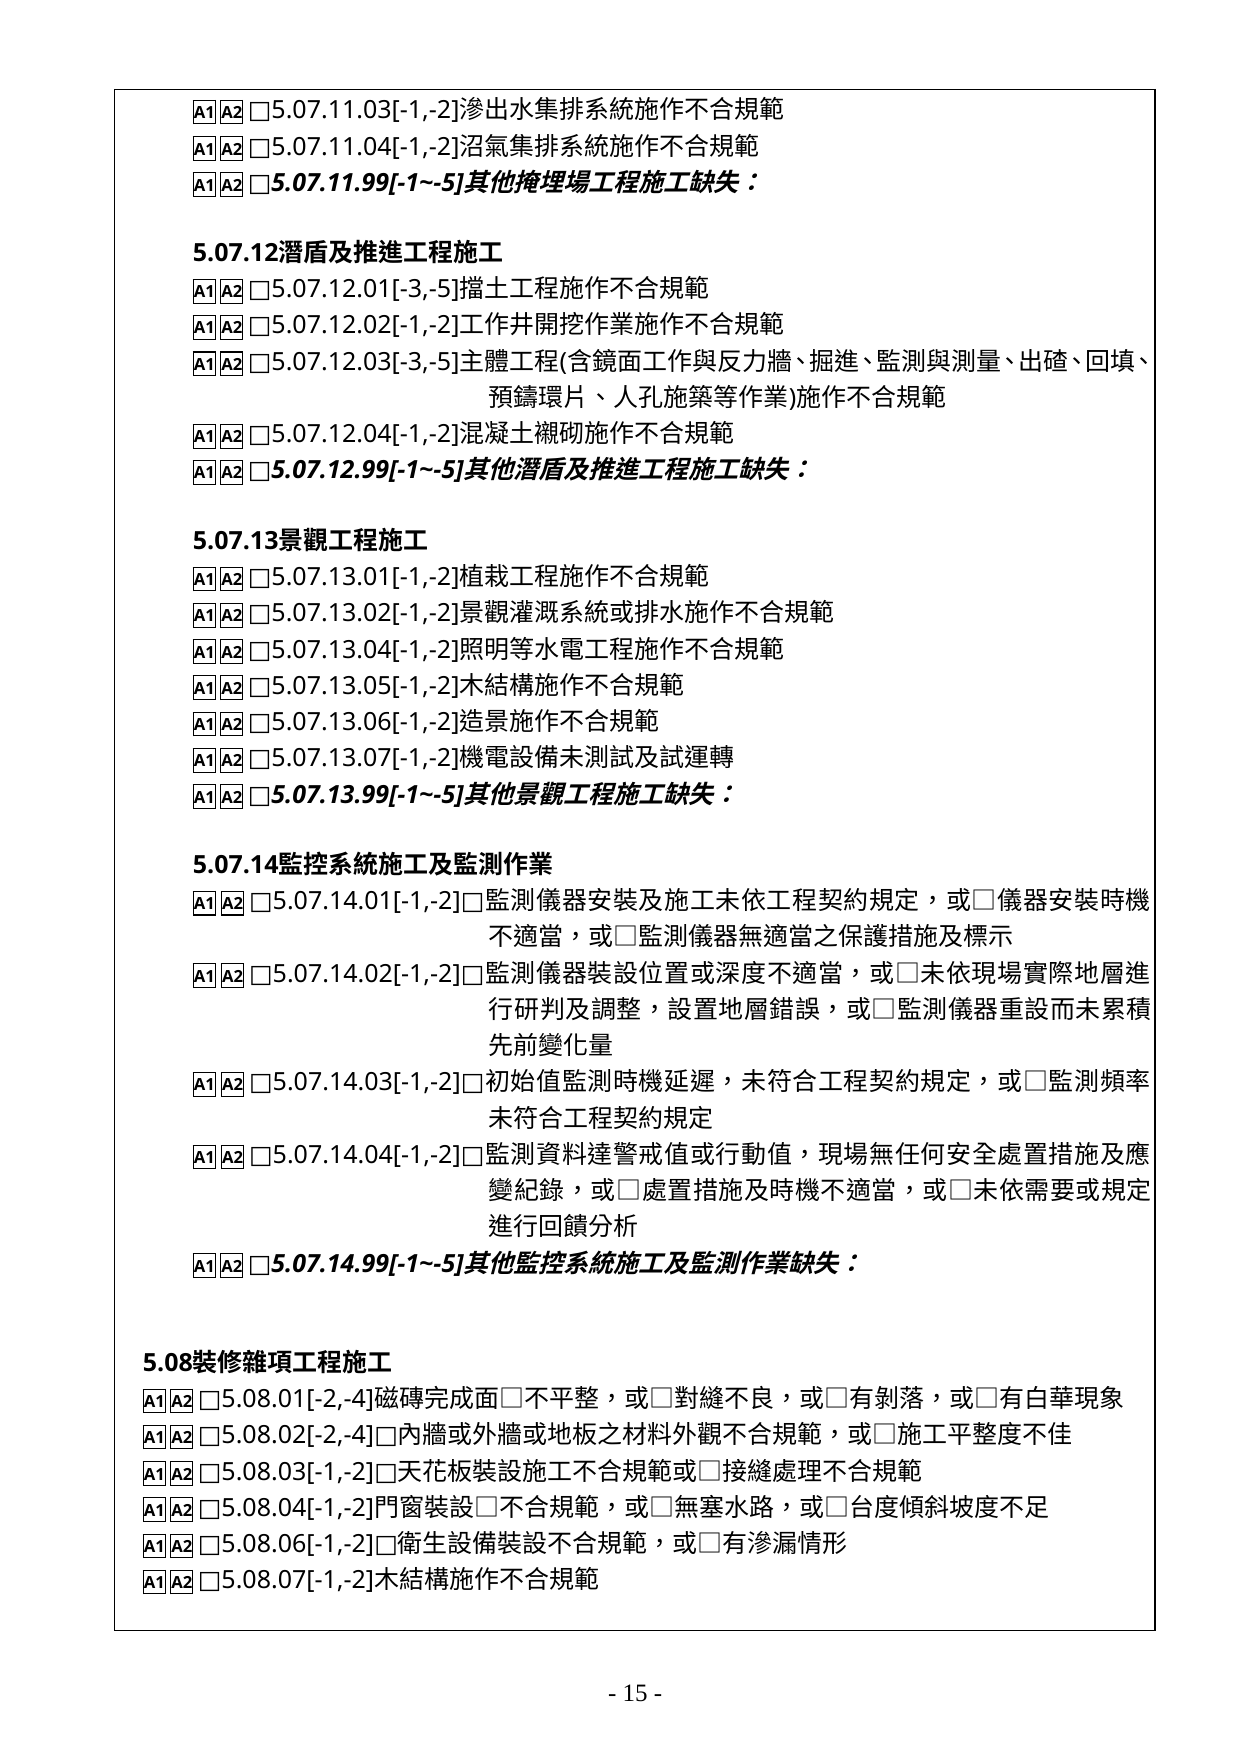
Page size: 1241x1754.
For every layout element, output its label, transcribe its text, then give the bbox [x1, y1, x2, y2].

table_cell （一）強度Ι－混凝土、鋼筋(構)、模板、土方、結構體、裝修…等：（W1） (主要結構與設計不符情節重大者應列為丙等－工程施工查核小組作業辦法§8) 5.01混凝土施工 A1 A2 □5.01.01[-3,-5]混凝土澆置、搗實不合規範，有冷縫、蜂窩或孔洞產生 A1 A2 □5.01.02[-2,-4]混凝土養護不合規範，塑性收縮造成裂縫 A1 A2 □5.01.03[-2,-4]混凝土完成面垂直及水平度不合規範 A1 A2 □5.01.04[-2,-4]混凝土表面殘留雜物(如鐵絲、鐵件、模板) A1 A2 □5.01.05[-2,-4]□施工縫及伸縮縫(含填縫材料施作)留設不當，或□施作不當，或□未設置 A1 A2 □5.01.06[-2,-4]混凝土澆置爆模或爆管 A1 A2 □5.01.07[-2,-4]高流動性混凝土灌漿後流動性變差，造成析離及泌漿 A1 A2 □5.01.08[-2,-4]自充填混凝土骨材沈澱 A1 A2 □5.01.99[-1~-5]其他混凝土施工缺失： 5.02鋼筋施工 A1 A2 □5.02.01[-3,-5]□主筋或箍筋未綁紮固定確實，或□箍（繫）筋、彎鉤綁紮不合規範要求 A1 A2 □5.02.02[-3,-5]□鋼筋號數不符，或□數量不符，或□間距不符規定，或□未繪製施工大樣圖 A1 A2 □5.02.03[-3,-5]□鋼筋搭接長度不足，或□柱筋搭接集中同一斷面 A1 A2 □5.02.04[-3,-5]□彎鉤角度不符，或□延長度不足 A1 A2 □5.02.05[-2,-4]□未使用間隔器、墊塊，□保護層不符規定 A1 A2 □5.02.06[-1,-2]□預留鋼筋長度不足，或□未設置，或□間距過大 A1 A2 □5.02.07[-3,-5]鋼筋配置過度緊密(小於25mm)，影響混凝土澆置 A1 A2 □5.02.08[-1,-2]□開口，或□角隅未設補強筋，或□設置不合規範要求 A1 A2 □5.02.09[-3,-5]樑柱接頭錨定彎曲位置未超過柱中心線 A1 A2 □5.02.10[-3,-5]大小樑交接處，小樑主筋錨定之彎曲位置未深入大樑15公分，或□不符規定 A1 A2 □5.02.11[-1,-2]□鋼筋表面浮銹嚴重影響截面積，或□有油圬或混凝土殘渣 A1 A2 □5.02.12[-1,-2]鋼筋籠焊接不合規範 A1 A2 □5.02.13[-1,-2]□鋼筋續接器裝設不良，或□鏽蝕嚴重 A1 A2 □5.02.99[-1~-5]其他鋼筋施工缺失： 5.03模板施工 A1 A2 □5.03.01[-3,-5]□模板使用過度，品質不良破損、翹曲，或□模板規格不符契約要求 A1 A2 □5.03.02[-1,-2]□模板未整理，□未塗模板油或塗黑色劣質油 A1 A2 □5.03.03[-3,-5]□模板不緊密，漏漿，或□固定間距之隔件設置不良 A1 A2 □5.03.04[-3,-5]□模板支撐間距過大、歪斜、基底不穩，或□水平繫條、斜撐等設置不良，或□未設置 A1 A2 □5.03.05[-1,-2]模板組立歪斜 A1 A2 □5.03.06[-1,-2]未預留開口處及預埋物固定不當(如電梯按鈕、穿樑套管、水電配管) A1 A2 □5.03.07[-2,-4]□模板內殘留雜物(如木屑、瓶罐)未清理，或□未設清潔孔 A1 A2 □5.03.99[-1~-5]其他模板施工缺失： 5.04鋼構施工 5.04.00鋼構廠內製作 A1 A2 □5.04.01[-2,-4]鋼板於進料後未依契約規定預塗底漆 A1 A2 □5.04.02[-2,-4]鋼板表面劃線後，在鋼板上遺留痕跡未修補、銲接前切割斷面粗糙度或凹陷深度不符規定 A1 A2 □5.04.03[-3,-5]抽查合格之螺栓孔邊緣仍無勻整、有破裂及凹凸之鋸齒形痕跡或孔徑、孔邊距、間距及數量不符規定 A1 A2 □5.04.04[-3,-5]構件銲接前之組合位置或銲接方式不符規定 A1 A2 □5.04.05[-3,-5]銲材保管方式不當，施工前未確實乾燥，銲接時被銲接面有鬆屑、碴銹、油脂等物，或銲縫兩側規定寬度範圍內防銹底漆無刮除 A1 A2 □5.04.06[-3,-5]□抽查合格之銲道仍有缺陷，或□非破壞檢測方式不符規定 A1 A2 □5.04.07[-3,-5]抽查合格之剪力釘錘擊彎曲試驗仍有不符規定 A1 A2 □5.04.08[-3,-5]抽查合格之構件尺寸或組合後情形仍有不符規定 A1 A2 □5.04.09[-3,-5]抽查合格之構件試拼裝精度仍有不符規定 A1 A2 □5.04.10[-3,-5]抽查合格之塗裝仍有膜厚不符規定 A1 A2 □5.04.11[-2,-4]塗裝後之構件儲存不符規定 5.04.50工地現場組裝 A1 A2 □5.04.51[-1,-2]工地接合部分之空隙不符規定 A1 A2 □5.04.52[-1,-2]螺栓接合情形不符規定 A1 A2 □5.04.53[-1,-2]構件安裝完成位置不符規定 A1 A2 □5.04.54[-1,-2]構件安裝完成高程不符規定 A1 A2 □5.04.55[-1,-2]構件銲接前之組合位置或銲接方式不符規定 A1 A2 □5.04.56[-1,-2]銲材保管方式不當，施工前未確實乾燥，銲接時被銲接面有鬆屑、碴銹、油脂等物，或銲縫兩側規定寬度範圍內防銹底漆無刮除 A1 A2 □5.04.57[-3,-5]抽查合格之銲道仍有缺陷或非破壞檢測方式不符規定 A1 A2 □5.04.58[-3,-5]抽查合格之剪力釘錘擊彎曲試驗仍有不符規定 A1 A2 □5.04.59[-1,-2]構件安裝架設完成後未補塗裝或銹蝕 A1 A2 □5.04.60[-1,-2]抽查合格之補塗裝仍有膜厚、防火被覆或防火材料厚度不足 A1 A2 □5.04.99[-1~-5]其他鋼構施工缺失： 5.05環境生態保育 A1 A2 □5.05.01[-1,-2]施工機具或設備產生嚴重噪音，影響環境安寧 A1 A2 □5.05.02[-2,-4]□現場塵土飛揚，或□施工機具排放黑煙，或□運輸載具未依「交通工具空氣污染物排放標準」規定使用95年10月01日後出廠之柴油車等空氣污染處理未妥當 A1 A2 □5.05.03[-1,-2]□放流水等水污染處理未妥當，或□施工產生廢棄污泥，影響環境 A1 A2 □5.05.04[-1,-2]營建剩餘土石方、其他廢棄物處理未妥當 A1 A2 □5.05.05[-1,-2]進出工區車輛未清洗，污染工地周遭附近路面 A1 A2 □5.05.06[-1,-2]工區週遭原有樹木，□未加維護，或□任意砍伐，影響環境生態 A1 A2 □5.05.07[-1,-2]工區門禁管制不實，閒雜人員隨意進出，導致工地環境紛亂，難以管制 A1 A2 □5.05.08[-1,-2]工地積水未處理，影響環境衛生及安全 A1 A2 □5.05.09[-1,-2]垃圾及廢棄物未清理，影響環境，或□未符合規定 A1 A2 □5.05.10[-1,-2]未確實執行工區周邊街道洗掃作業 A1 A2 □5.05.11[-1,-2]未加強工地出入口污染管制作業 A1 A2 □5.05.12[-1,-2]未依照「營建工程空氣污染防制設施管理辦法」之規定，加強工區內污染防制措施 A1 A2 □5.05.13[-1,-2]工地環境區劃未落實(如工作、吸煙、餐飲、休息區) A1 A2 □5.05.14[-1,-2]施工過程未維護工程附近生態環境，未重視動植物棲地之維護 A1 A2 □5.05.99[-1~-5]其他環保生態保育缺失： 5.06土方工程施工 A1 A2 □5.06.01[-3,-5]回填土□未分層夯實，或□無紀錄 A1 A2 □5.06.02[-3,-5]□回填材料或級配料不符合規範 A1 A2 □5.06.03[-1,-2]□擋土牆回填土高度或□斷面不足 A1 A2 □5.06.04[-1,-2]□開挖或回填土面高程或□斷面不符 A1 A2 □5.06.05[-3,-5]回填料含有機物、木材或其他雜物 A1 A2 □5.06.06[-1,-2]回填區內積水未處理 A1 A2 □5.06.99[-1~-5]其他土方工程施工缺失： 5.07工程施工 5.07.01一般施工 A1 A2 □5.07.01.01[-3,-5]□結構物尺寸或□材料設備之規格與設計圖不符 A1 A2 □5.07.01.02[-1,-2]樓梯級高、級深差異過大 A1 A2 □5.07.01.03[-1,-2]建物伸縮縫設置位置/方式與設計圖不符 A1 A2 □5.07.01.04[-1,-2]停車場車道入口處高度不足 A1 A2 □5.07.01.05[-1,-2]□排水設施（如污水管、排水溝、截水溝、排水管、抽水井、點井、人行道等）配置不當，或□阻塞，或□坡度不當 A1 A2 □5.07.01.06[-1,-2]欄杆、扶手設置不合規範，焊接部份未填滿 A1 A2 □5.07.01.07[-3,-5]有漏水現象 A1 A2 □5.07.01.08[-3,-5]□防水層破壞，或□未設置 A1 A2 □5.07.01.09[-3,-5]□屋頂洩水坡度不當，或□未設泛水 A1 A2 □5.07.01.10[-2,-4]排水不良，有積水現象 A1 A2 □5.07.01.11[-1,-2]□落水罩設置不當，或□數量不符 A1 A2 □5.07.01.12[-3,-5]擋土牆排水管背後未設濾層 A1 A2 □5.07.01.13[-1,-2]□擋土牆洩水孔間距與設計圖不符，或□排列不整齊，或□洩水孔阻塞 A1 A2 □5.07.01.14[-1,-2]測量及放樣未落實 A1 A2 □5.07.01.15[-1,-2]□未設置止水帶，或□止水帶施作不當 A1 A2 □5.07.01.99[-1~-5]其他一般施工缺失： 5.07.02水利、道路及護坡施工 A1 A2 □5.07.02.01[-1,-2]□蛇籠護坡卵石粒徑過大，或□未填滿 A1 A2 □5.07.02.02[-1,-2]蛇籠堆置方式不合規範 A1 A2 □5.07.02.03[-1,-2]卵石堆砌不合規範 A1 A2 □5.07.02.04[-1,-2]噴凝土厚度不均勻 A1 A2 □5.07.02.05[-1,-2]□地錨位置間距太大 A1 A2 □5.07.02.06[-2,-4]□地錨施加預力不足，或□過高 A1 A2 □5.07.02.07[-1,-2]側溝排水坡度不符 A1 A2 □5.07.02.08[-1,-2]□紐澤西護欄下之排水孔設置不合規範，或□路面排水高程設置不合規範 A1 A2 □5.07.02.09[-1,-2]□緣石及人行道鋪設不合規範，或□未適當保護致破損或污染 A1 A2 □5.07.02.10[-2,-4]混凝土管或箱涵接頭未封固漏水 A1 A2 □5.07.02.11[-3,-5]□路基或瀝青混凝土厚度不足，或□平整度不佳，或□未分層夯實，或□回填料不符合規定 A1 A2 □5.07.02.12[-3,-5]瀝青舖面壓實度不合規範，或□未依規範分層鋪設，或□未分層噴灑黏層，或□有粒料分離現象 A1 A2 □5.07.02.13[-1,-2]縱橫斷面坡度不符 A1 A2 □5.07.02.14[-1,-2]機電設備接地不合規範 A1 A2 □5.07.02.15[-1,-2]機電設備基座錨定不合規範 A1 A2 □5.07.02.16[-1,-2]閘門與導槽密合度不合規範 A1 A2 □5.07.02.17[-1,-2]舌閥裝置不合規範 A1 A2 □5.07.02.18[-1,-2]交通標誌、標線或號誌裝設不合規範 A1 A2 □5.07.02.19[-3,-5]邊坡保護(如植生、邊坡擋土設施、護坡排水等)施作不合規範 A1 A2 □5.07.02.20[-3,-5]隧道開挖作業施工不合規範 A1 A2 □5.07.02.21[-3,-5]隧道支撐工施工不合規範 A1 A2 □5.07.02.22[-1,-2]隧道混凝土襯面施工不合規範 A1 A2 □5.07.02.23[-1,-2]未實施機電設備測試及試運轉 A1 A2 □5.07.02.24[-1,-2]未落實國土保安、復育措施 A1 A2 □5.07.02.25[-1,-2]路面坑洞修補不確實，或□修補後未回復劃設標線 A1 A2 □5.07.02.26[-1,-2]開口契約未依規定落實巡查頻率，或□修復區域採方正切割方式修補 A1 A2 □5.07.02.99[-1~-5]其他水利道路及護坡施工缺失： 5.07.03橋梁工程施工 A1 A2 □5.07.03.01[-1,-2]橋梁支承基座平整度不合規範 A1 A2 □5.07.03.02[-1,-2]橋梁伸縮縫施作不合規範 A1 A2 □5.07.03.03[-1,-2]路面坡度洩水不合規範 A1 A2 □5.07.03.05[-1,-2]□攔污柵欄及進水口裝設不合規範，或□間距過大 A1 A2 □5.07.03.06[-1,-2]□欄杆、扶手設置不合規範，或□焊接部份未填滿 A1 A2 □5.07.03.07[-3,-5]□橋梁深基礎打設樁或場鑄樁之尺寸不符，或□施作不合規範 A1 A2 □5.07.03.08[-3,-5]□橋梁深基礎沈箱之尺寸不符，或□施工不合規範 A1 A2 □5.07.03.09[-3,-5]橋梁預力系統施工不合規範 A1 A2 □5.07.03.10[-3,-5]橋台與橋面版高程控制不佳，致銜接不合規範 A1 A2 □5.07.03.99[-1~-5]其他橋梁工程施工缺失： 5.07.04電氣、弱電、號誌施工 A1 A2 □5.07.04.01[-1,-2]□管線材料不符，或□纜線規格不符，或□線槽材料不符，□接線端子規格不合規範，□電導線管、電纜架、導線槽配線不合規範 A1 A2 □5.07.04.02[-3,-5]□管路排置過密不合規範，或□線槽排列不整、間距過大 A1 A2 □5.07.04.03[-1,-2]□管路保護層不足，管路、電線施工中未防護，放樣不實，或□埋設式線槽埋設深度不足，□電導線管、電纜架、導線槽安裝不合規範 A1 A2 □5.07.04.04[-2,-4]□管路出口未施作喇叭口，或□佈放纜線完成線頭未做防水處理 A1 A2 □5.07.04.05[-1,-2]□管線材料未整理、堆置不當，或□雜物未清理 A1 A2 □5.07.04.06[-1,-2]電氣室、機械室、發電機室及厠所通風不合規範 A1 A2 □5.07.04.07[-1,-2]高低壓配電盤、分電箱、出線盒、固定架、螺絲生銹不潔，或□烤漆、鍍鋅厚度不足，電纜架陽極處理厚度不足 A1 A2 □5.07.04.08[-1,-2]□電氣設備設置位置不當、固定不當，螺栓根數不足、露出螺牙數不足，或□垂直或水平管路固定不合規範 A1 A2 □5.07.04.09[-1,-2]□管路穿越外牆處未施作止水措施，或□施作不合規範 A1 A2 □5.07.04.10[-1,-2]□配線箱內之配線及端子凌亂，或□配線箱埋設不良 A1 A2 □5.07.04.11[-1,-2]弱電線路配管未與其他管線保持安全距離 A1 A2 □5.07.04.12[-1,-2]管路與設備之間未使用軟管連接 A1 A2 □5.07.04.13[-1,-2]管路通過建築物之伸縮縫或分隔處，未使用金屬防水軟管連接 A1 A2 □5.07.04.14[-1,-2]管路穿越防火區牆未以防火材料填充 A1 A2 □5.07.04.15[-3,-5]未預埋穿樑(板)套管或設置牆面開口 A1 A2 □5.07.04.16[-1,-2]高低壓配電盤內設備器材之規格，未符合規範 A1 A2 □5.07.04.17[-2,-4]高低壓配電盤箱體及設備，加熱器未正常動作 A1 A2 □5.07.04.18[-1,-2]高低壓配電盤保護電驛之設定值，未符合保護協調之要求 A1 A2 □5.07.04.19[-1,-2]□高低壓配電盤、分電箱線路之絕緣電阻值，未符合規定，或□電線迴路兩端未標示，導線連接方式不合規範 A1 A2 □5.07.04.20[-1,-2]高壓電力電纜未依規定施作電纜頭 A1 A2 □5.07.04.21[-1,-2]□檢驗電源相序不正確，或□照度未量測 A1 A2 □5.07.04.22[-1,-2]□電視出口之DB值，未符合規定，或□未量測，或□迴路兩端未標示 A1 A2 □5.07.04.23[-1,-2]□電信出口線路，未依規定做檢測，或□迴路兩端未標示 A1 A2 □5.07.04.24[-1,-2]高低壓配電盤、高低壓變壓器、電容盤之溫控及通風功能不正常 A1 A2 □5.07.04.25[-1,-2]□發電機未依規定固定，或□未依規定設置避震裝置 A1 A2 □5.07.04.26[-1,-2]□發電機油箱未依規定設置防油堤、集油坑及接地，或□透氣管未配至戶外，或□未設置不銹鋼濾網，或□連接發電機之各種管路未使用軟管 A1 A2 □5.07.04.27[-1,-2]高低壓配電盤、變壓器基座未預留固定螺絲座 A1 A2 □5.07.04.28[-1,-2]□高低壓配電盤、分電箱、電氣設備防塵防水IP等級不合規範，或□未設置銘牌，或□電氣設備、管路施工中未防護 A1 A2 □5.07.04.29[-1,-2]高低壓配電盤設備及配線端子未鎖緊 A1 A2 □5.07.04.30[-1,-2]機電設備未測試及試運轉 A1 A2 □5.07.04.99[-1~-5]其他電氣、弱電、號誌施工缺失： 5.07.05給排水、污水等管路施工 A1 A2 □5.07.05.01[-1,-2]鋼筋混凝土澆置前及粉光前，給排水管路試壓力不足，或□時間不夠(10kg/cm2,1hr以上) A1 A2 □5.07.05.02[-2,-4]□給、排、污、廢水管路漏水，或□未作高程檢測，或□未作TV檢測 A1 A2 □5.07.05.03[-1,-2]穿樑(板)套管未依規定設置，或□設置不當 A1 A2 □5.07.05.04[-2,-4]□給、排、污、廢水管材料不符，或□施作不合規範、洩水坡度不足，或□高程不合規範，或□水箱洩水坡度不合規範，或□水箱未設置集水坑 A1 A2 □5.07.05.05[-1,-2]□清潔口設置不合規範或□未設置存水彎 A1 A2 □5.07.05.06[-1,-2]□管路進行方向改變時，未採用順水T之型式，或□未以兩個 45度彎頭銜接，或□管路銜接位置不合規範 A1 A2 □5.07.05.07[-1,-2]□管路吊架不穩固，或□固定架間距未依規定施作，或□螺栓、法蘭、墊片等，未依規定設置，或□不同金屬互相接觸未適當隔絕 A1 A2 □5.07.05.08[-1,-2]管路顏色、水流方向未標示 A1 A2 □5.07.05.09[-1,-2]□通氣管、透氣管裝設不合規範，或□出口未裝設防蟲網 A1 A2 □5.07.05.10[-1,-2]□管路出口、設備排水口未施以保護，易遭異物阻塞，或□排水口設置不當 A1 A2 □5.07.05.11[-1,-2]□幫浦未依規定固定，或□未依規定設置避震裝置 A1 A2 □5.07.05.12[-1,-2]機電設備未測試及試運轉 A1 A2 □5.07.05.13[-1,-2]□電氣室、發電機室、電信室上方有水管經過，或□飲用水水箱上方有排水管經過 A1 A2 □5.07.05.99[-1~-5]其他給排水、污水等管路施工缺失： 5.07.06接地工程施工 A1 A2 □5.07.06.01[-1,-2]□接地測試箱施作不合規範，或□中性線匯流排、接地匯流排施作不合規範，或□避雷針、避雷器下引線不合規範 A1 A2 □5.07.06.02[-1,-2]□設備接地施作不合規範，如接地棒設置位置、深度不適當，或接地線規格、導線顏色、位置不正確等，或□未施作止水措施 A1 A2 □5.07.06.03[-3,-5]□避雷、電力及弱電之接地系統未各自獨立，或□接地棒間距不足，CPE極排列不合規範 A1 A2 □5.07.06.04[-1,-2]接地電阻值高於標準值或契約規定值 A1 A2 □5.07.06.05[-1,-2]□裸銅導線鬆開或斷股，或□焊接模不乾淨或破損，或□火藥量不足 A1 A2 □5.07.06.06[-1,-2]□高低壓配電盤，或□分電盤，或□電氣設備，未施作接地系統 A1 A2 □5.07.06.07[-1,-2]□接地匯流排規格不合規範，或□接地線未使用O型端子 A1 A2 □5.07.06.99[-1~-5]其他接地工程施工缺失： 5.07.07消防施工 A1 A2 □5.07.07.01[-1,-2]□焊接處防銹未處理，或□銲材保管不當 A1 A2 □5.07.07.02[-3,-5]□穿樑(板)套管未設置，或□與水電其他管路要徑相互抵觸 A1 A2 □5.07.07.03[-1,-2]管路及灑水頭配置不當 A1 A2 □5.07.07.04[-1,-2]預埋消防栓箱及綜合警報器箱未保護 A1 A2 □5.07.07.05[-1,-2]箱體生銹不潔 A1 A2 □5.07.07.06[-1,-2]□消防探測器裝置位置不當，或□探測區域設置不當（應距回風口小於1M，距出風口1.5M以上） A1 A2 □5.07.07.07[-1,-2]水平或垂直管路固定架未依規定施作 A1 A2 □5.07.07.08[-1,-2]出入口寬度或高度，或樓版(天花板)淨高不符設計或法規 A1 A2 □5.07.07.09[-1,-2]消防送水口高度未介於0.5M～1.0M之間 A1 A2 □5.07.07.10[-1,-2]消防滅火及逃生設備、火警受信總機設置及配線未符規定，或□未與外氣空調箱連鎖 A1 A2 □5.07.07.11[-1,-2]警報器或廣播裝置配線及配管之材質未符要求 A1 A2 □5.07.07.12[-1,-2]感知器之配管及安裝位置錯誤，造成結構體完成後打鑿 A1 A2 □5.07.07.13[-1,-2]□火警自動警報設備，或□緊急廣播設備之配線未依屋內線路裝置規則等規定設置，或□導線絕緣電阻不合規範，或□揚聲器、警鈴音壓不合規範 A1 A2 □5.07.07.14[-1,-2]手動報警機、標示燈及火警警鈴未依規定設置 A1 A2 □5.07.07.15[-1,-2]避難器之設備不符法規之規定 A1 A2 □5.07.07.16[-1,-2]逃生指示裝置之地點不符規定 A1 A2 □5.07.07.17[-1,-2]□避難方向指示燈，及避難指標裝置高度不符規定，或□指示方向錯誤 A1 A2 □5.07.07.18[-1,-2]緩降機下降空間有突出物或無法一次到達地面 A1 A2 □5.07.07.19[-1,-2]消防設備未經中央消防主管機關認同，裝設後不得使用 A1 A2 □5.07.07.20[-1,-2]地下室排風機或排風風管在設計時，未考量停車位高程淨空間法規規定2.1M以上，導致停車位淨空間不合規定 A1 A2 □5.07.07.21[-2,-4]緊急排煙管道之風管設計及施工不良 A1 A2 □5.07.07.22[-2,-4]□排煙設備設置不符規定，或□緊急排煙設備之風機與預備電源之連結不當，或□防火區劃鐵捲門配管配線未符合規範 A1 A2 □5.07.07.23[-2,-4]消防栓配管焊接或熔接後有污粒殘留或未清除，致易發生管路銜接處漏水現象 A1 A2 □5.07.07.24[-1,-2]配管長度不正確，致有彈起或歪斜的現象 A1 A2 □5.07.07.25[-1,-2]泡沫、撒水頭安裝位置不當，如未避開風管機、電纜架等設施 A1 A2 □5.07.07.26[-1,-2]泡沫撒水系統之感知撒水頭離頂版間距，超出法定尺寸 A1 A2 □5.07.07.27[-1,-2]□加壓送水系統無加壓試水紀錄或試驗結果不符法規規定或設計要求或□時間不夠 A1 A2 □5.07.07.28[-1,-2]泡沫滅火或自動撒水設備區域(B1F以下及11F以上)，未設計排水設施或施工不當，致排水不良 A1 A2 □5.07.07.29[-1,-2]機電設備未測試及試運轉 A1 A2 □5.07.07.99[-1~-5]其他消防施工缺失： 5.07.08空調施工 A1 A2 □5.07.08.01[-1,-2]□空調設備外形受損，或□未安裝穩固，或□未依規定設置避震裝置 A1 A2 □5.07.08.02[-1,-2]□空調管路未預留(含電氣、給水及排水)，或□補給水高層不足 A1 A2 □5.07.08.03[-1,-2]保溫水管、風管包敷不合規範，或□水平垂直管路固定架未依規定施作 A1 A2 □5.07.08.04[-1,-2]焊接處防鏽未處理 A1 A2 □5.07.08.05[-3,-5]□未設置穿樑(板)套管，或□牆面開口 A1 A2 □5.07.08.06[-1,-2]穿越防火牆未設置防火閘門及檢修口 A1 A2 □5.07.08.07[-1,-2]空調箱之冷凝排水未設置存水彎 A1 A2 □5.07.08.08[-1,-2]風管彎曲部分未使用順風片 A1 A2 □5.07.08.09[-1,-2]風管變徑後之長寬比未符規定 A1 A2 □5.07.08.10[-1,-2]機電設備未測試及試運轉 A1 A2 □5.07.08.99[-1~-5]其他空調施工缺失： 5.07.09昇降設備施工 A1 A2 □5.07.09.01[-1,-2]停車設備車箱出入口未與地面平齊 A1 A2 □5.07.09.02[-1,-2]昇降設備運轉不平穩 A1 A2 □5.07.09.03[-1,-2]指示燈、開關及聯絡裝置不正常 A1 A2 □5.07.09.04[-1,-2]□機房未設置通風散熱設備，或□位置不合規範 A1 A2 □5.07.09.05[-1,-2]機房開關箱設置位置不合規範 A1 A2 □5.07.09.06[-1,-2]門框背填混凝土未滿漿 A1 A2 □5.07.09.07[-1,-2]機電設備未測試及試運轉 A1 A2 □5.07.09.99[-1~-5]其他昇降設備施工缺失： 5.07.10(適用「傳統建築，含古蹟、歷史、文化資產」等缺失項目) 5.07.11掩埋場工程施工 A1 A2 □5.07.11.01[-1,-2]阻水工程施作不合規範 A1 A2 □5.07.11.02[-1,-2]雨水集排系統施作不合規範 A1 A2 □5.07.11.03[-1,-2]滲出水集排系統施作不合規範 A1 A2 □5.07.11.04[-1,-2]沼氣集排系統施作不合規範 A1 A2 □5.07.11.99[-1~-5]其他掩埋場工程施工缺失： 5.07.12潛盾及推進工程施工 A1 A2 □5.07.12.01[-3,-5]擋土工程施作不合規範 A1 A2 □5.07.12.02[-1,-2]工作井開挖作業施作不合規範 A1 A2 □5.07.12.03[-3,-5]主體工程(含鏡面工作與反力牆、掘進、監測與測量、出碴、回填、預鑄環片、人孔施築等作業)施作不合規範 A1 A2 □5.07.12.04[-1,-2]混凝土襯砌施作不合規範 A1 A2 □5.07.12.99[-1~-5]其他潛盾及推進工程施工缺失： 5.07.13景觀工程施工 A1 A2 □5.07.13.01[-1,-2]植栽工程施作不合規範 A1 A2 □5.07.13.02[-1,-2]景觀灌溉系統或排水施作不合規範 A1 A2 □5.07.13.04[-1,-2]照明等水電工程施作不合規範 A1 A2 □5.07.13.05[-1,-2]木結構施作不合規範 A1 A2 □5.07.13.06[-1,-2]造景施作不合規範 A1 A2 □5.07.13.07[-1,-2]機電設備未測試及試運轉 A1 A2 □5.07.13.99[-1~-5]其他景觀工程施工缺失： 5.07.14監控系統施工及監測作業 A1 A2 □5.07.14.01[-1,-2]□監測儀器安裝及施工未依工程契約規定，或□儀器安裝時機不適當，或□監測儀器無適當之保護措施及標示 A1 A2 □5.07.14.02[-1,-2]□監測儀器裝設位置或深度不適當，或□未依現場實際地層進行研判及調整，設置地層錯誤，或□監測儀器重設而未累積先前變化量 A1 A2 □5.07.14.03[-1,-2]□初始值監測時機延遲，未符合工程契約規定，或□監測頻率未符合工程契約規定 A1 A2 □5.07.14.04[-1,-2]□監測資料達警戒值或行動值，現場無任何安全處置措施及應變紀錄，或□處置措施及時機不適當，或□未依需要或規定進行回饋分析 A1 A2 □5.07.14.99[-1~-5]其他監控系統施工及監測作業缺失： 5.08裝修雜項工程施工 A1 A2 □5.08.01[-2,-4]磁磚完成面□不平整，或□對縫不良，或□有剝落，或□有白華現象 A1 A2 □5.08.02[-2,-4]□內牆或外牆或地板之材料外觀不合規範，或□施工平整度不佳 A1 A2 □5.08.03[-1,-2]□天花板裝設施工不合規範或□接縫處理不合規範 A1 A2 □5.08.04[-1,-2]門窗裝設□不合規範，或□無塞水路，或□台度傾斜坡度不足 A1 A2 □5.08.06[-1,-2]□衛生設備裝設不合規範，或□有滲漏情形 A1 A2 □5.08.07[-1,-2]木結構施作不合規範 5.08.08美觀（Ⅰ） A1 A2 □5.08.08.01[-1,-2]混凝土完成面施工外觀平整度不佳 A1 A2 □5.08.08.02[-1,-2]□結構體施工粗糙，或□結構體線形不協調或□不完整 A1 A2 □5.08.08.03[-1,-2]基地內外及周邊施工圍籬，或□不整齊，或□不清潔，或□不美化引起民眾反感 5.08.09美觀（Ⅱ） A1 A2 □5.08.09.02[-1,-2]□基地內外及周邊景觀造型與周邊環境不協調，或□施工粗糙 A1 A2 □5.08.09.03[-1,-2]□基地內外及周邊植栽綠化與周邊環境景觀不搭調，或□施工粗糙 A1 A2 □5.08.09.04[-1,-2]□欄杆不平順，或□未符合規定 A1 A2 □5.08.09.05[-1,-2]□路緣石線形不平順，或□人行道鋪設不平整 A1 A2 □5.08.09.06[-1,-2]管線鋪設或□道路舖設，路面切割線形不順，影響美觀 A1 A2 □5.08.09.07[-1,-2]管線配置不當，影響美觀 A1 A2 □5.08.09.08[-1,-2]配電開關匣配置不當、高低不一、四周收邊不良、生鏽不潔，影響美觀 A1 A2 □5.08.09.09[-1,-2]□電桿號碼噴漆不明確，或□鐵件油漆不平整 A1 A2 □5.08.09.10[-1,-2]跨軌線焊接地線配置不整齊 A1 A2 □5.08.99[-1~-5]其他影響裝修雜項工程施工缺失： 5.09工地管理(不含進度管理) A1 A2 □5.09.06[-3,-5]水電、土建工作未協調，施工介面未整合(如未套圖) A1 A2 □5.09.07[-1,-2]水電瓦斯等管線保護不合規範 A1 A2 □5.09.08[-1,-2]□無工程告示牌，或□內容未符合規定 A1 A2 □5.09.09[-2,-4]工地現場機具與材料任意堆置，未妥善保護 A1 A2 □5.09.11[-1,-2]建築物內隱蔽金屬管路應於未埋入前由承裝業之技術士會同機電監造單位派駐現場人員負責檢查，作成紀錄(屋內線路裝置規則第237條) A1 A2 □5.09.12[-1,-2]氣體鋼瓶等未妥善保護 A1 A2 □5.09.13[-1,-2]未依契約規定設置臨時用電(含照明)或臨時給排水設施 A1 A2 □5.09.99[-1~-5]其他工地管理缺失： [115, 90, 1154, 1630]
